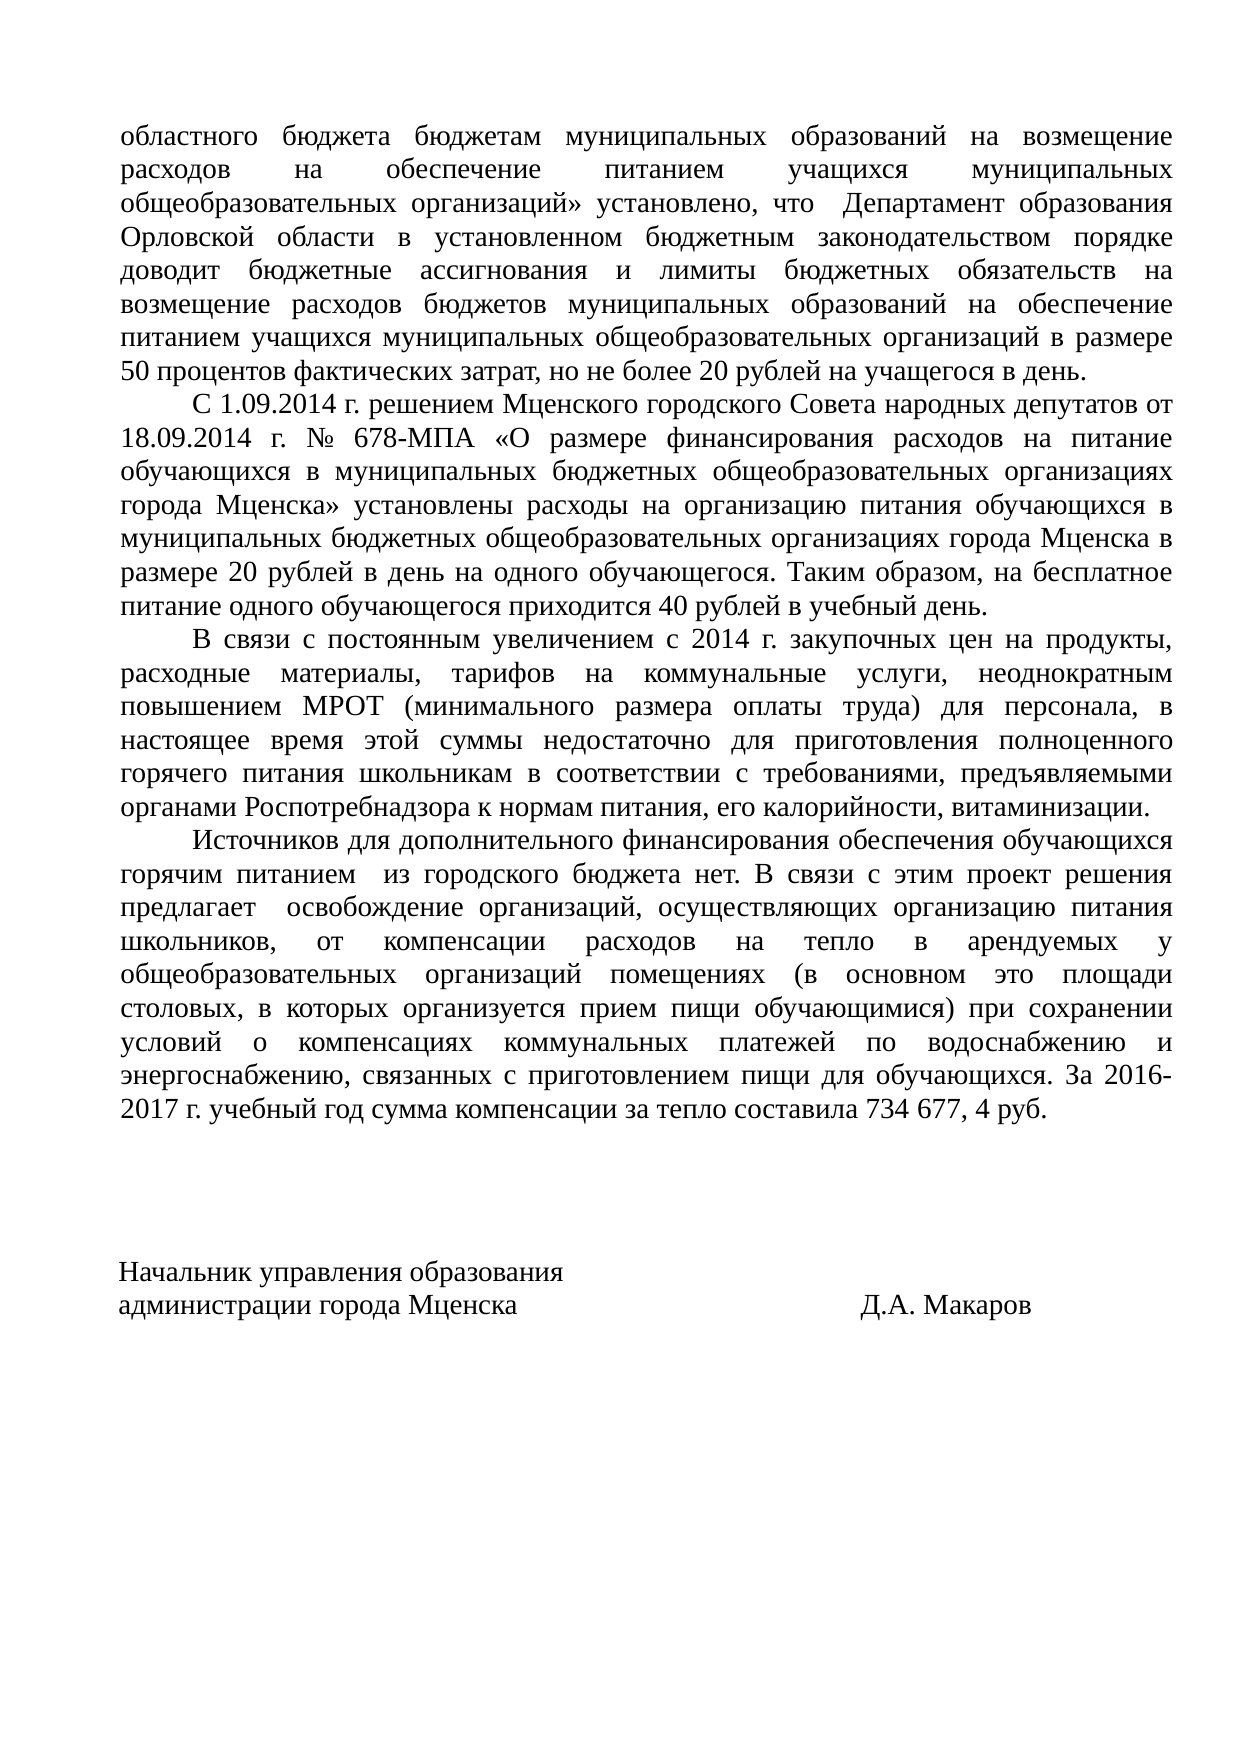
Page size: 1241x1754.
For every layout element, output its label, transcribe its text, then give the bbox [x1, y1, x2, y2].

text администрации города Мценска Д.А. Макаров [118, 1287, 1174, 1321]
text Начальник управления образования [118, 1254, 1174, 1287]
text областного бюджета бюджетам муниципальных образований на возмещение расходов на обеспечение питанием учащихся муниципальных общеобразовательных организаций» установлено, что Департамент образования Орловской области в установленном бюджетным законодательством порядке доводит бюджетные ассигнования и лимиты бюджетных обязательств на возмещение расходов бюджетов муниципальных образований на обеспечение питанием учащихся муниципальных общеобразовательных организаций в размере 50 процентов фактических затрат, но не более 20 рублей на учащегося в день. [120, 118, 1174, 386]
text В связи с постоянным увеличением с 2014 г. закупочных цен на продукты, расходные материалы, тарифов на коммунальные услуги, неоднократным повышением МРОТ (минимального размера оплаты труда) для персонала, в настоящее время этой суммы недостаточно для приготовления полноценного горячего питания школьникам в соответствии с требованиями, предъявляемыми органами Роспотребнадзора к нормам питания, его калорийности, витаминизации. [120, 621, 1174, 822]
text С 1.09.2014 г. решением Мценского городского Совета народных депутатов от 18.09.2014 г. № 678-МПА «О размере финансирования расходов на питание обучающихся в муниципальных бюджетных общеобразовательных организациях города Мценска» установлены расходы на организацию питания обучающихся в муниципальных бюджетных общеобразовательных организациях города Мценска в размере 20 рублей в день на одного обучающегося. Таким образом, на бесплатное питание одного обучающегося приходится 40 рублей в учебный день. [120, 386, 1174, 621]
text Источников для дополнительного финансирования обеспечения обучающихся горячим питанием из городского бюджета нет. В связи с этим проект решения предлагает освобождение организаций, осуществляющих организацию питания школьников, от компенсации расходов на тепло в арендуемых у общеобразовательных организаций помещениях (в основном это площади столовых, в которых организуется прием пищи обучающимися) при сохранении условий о компенсациях коммунальных платежей по водоснабжению и энергоснабжению, связанных с приготовлением пищи для обучающихся. За 2016-2017 г. учебный год сумма компенсации за тепло составила 734 677, 4 руб. [120, 822, 1174, 1124]
